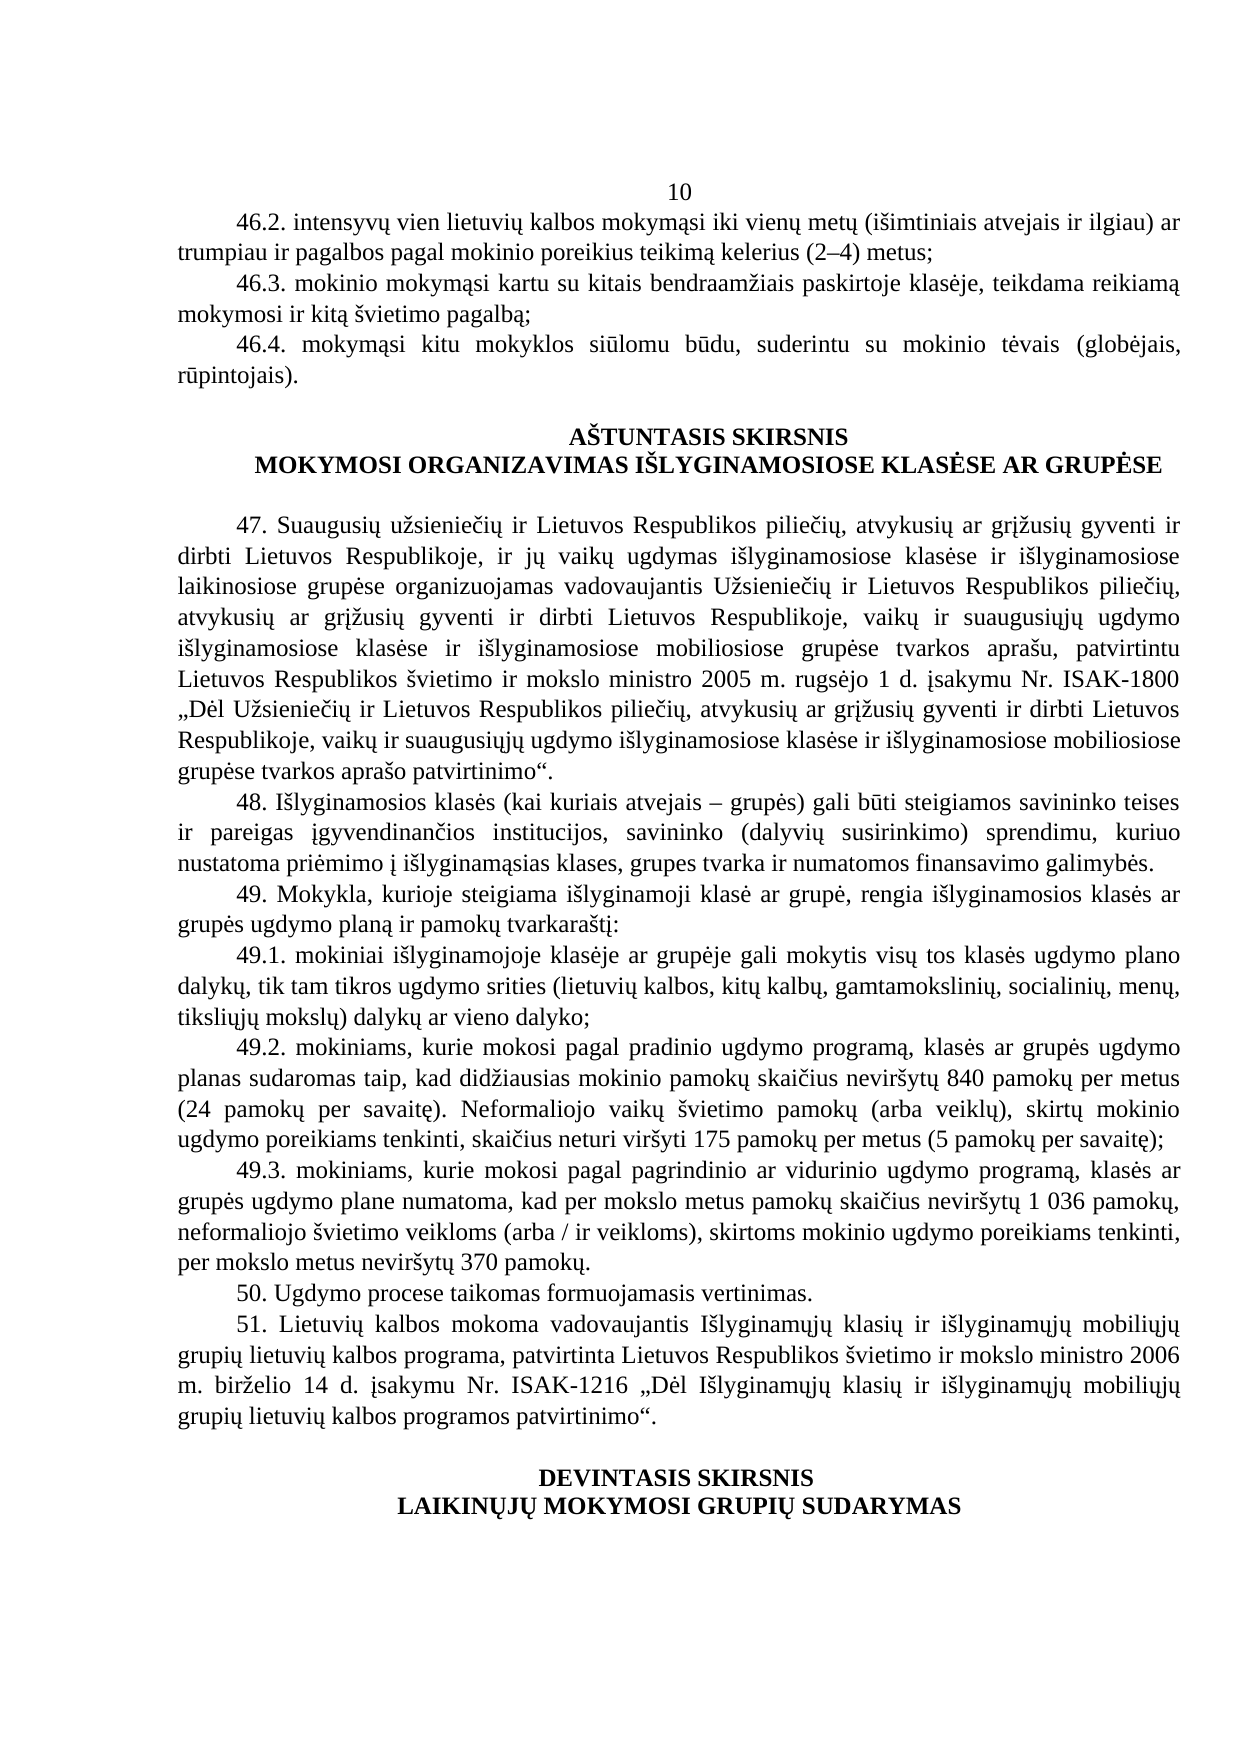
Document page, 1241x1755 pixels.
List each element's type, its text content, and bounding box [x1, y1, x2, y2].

text 49.3. mokiniams, kurie mokosi pagal pagrindinio ar vidurinio ugdymo programą, klasės ar grupės ugdymo plane numatoma, kad per mokslo metus pamokų skaičius neviršytų 1 036 pamokų, neformaliojo švietimo veikloms (arba / ir veikloms), skirtoms mokinio ugdymo poreikiams tenkinti, per mokslo metus neviršytų 370 pamokų. [177, 1155, 1181, 1276]
text 50. Ugdymo procese taikomas formuojamasis vertinimas. [177, 1278, 1181, 1307]
text 49.2. mokiniams, kurie mokosi pagal pradinio ugdymo programą, klasės ar grupės ugdymo planas sudaromas taip, kad didžiausias mokinio pamokų skaičius neviršytų 840 pamokų per metus (24 pamokų per savaitę). Neformaliojo vaikų švietimo pamokų (arba veiklų), skirtų mokinio ugdymo poreikiams tenkinti, skaičius neturi viršyti 175 pamokų per metus (5 pamokų per savaitę); [177, 1032, 1181, 1153]
text MOKYMOSI ORGANIZAVIMAS IŠLYGINAMOSIOSE KLASĖSE AR GRUPĖSE [177, 451, 1181, 479]
text 46.2. intensyvų vien lietuvių kalbos mokymąsi iki vienų metų (išimtiniais atvejais ir ilgiau) ar trumpiau ir pagalbos pagal mokinio poreikius teikimą kelerius (2–4) metus; [177, 207, 1181, 266]
text 51. Lietuvių kalbos mokoma vadovaujantis Išlyginamųjų klasių ir išlyginamųjų mobiliųjų grupių lietuvių kalbos programa, patvirtinta Lietuvos Respublikos švietimo ir mokslo ministro 2006 m. birželio 14 d. įsakymu Nr. ISAK-1216 „Dėl Išlyginamųjų klasių ir išlyginamųjų mobiliųjų grupių lietuvių kalbos programos patvirtinimo“. [177, 1309, 1181, 1430]
text DEVINTASIS SKIRSNIS [177, 1463, 1181, 1491]
text 49. Mokykla, kurioje steigiama išlyginamoji klasė ar grupė, rengia išlyginamosios klasės ar grupės ugdymo planą ir pamokų tvarkaraštį: [177, 879, 1181, 938]
text 46.4. mokymąsi kitu mokyklos siūlomu būdu, suderintu su mokinio tėvais (globėjais, rūpintojais). [177, 329, 1181, 389]
text 47. Suaugusių užsieniečių ir Lietuvos Respublikos piliečių, atvykusių ar grįžusių gyventi ir dirbti Lietuvos Respublikoje, ir jų vaikų ugdymas išlyginamosiose klasėse ir išlyginamosiose laikinosiose grupėse organizuojamas vadovaujantis Užsieniečių ir Lietuvos Respublikos piliečių, atvykusių ar grįžusių gyventi ir dirbti Lietuvos Respublikoje, vaikų ir suaugusiųjų ugdymo išlyginamosiose klasėse ir išlyginamosiose mobiliosiose grupėse tvarkos aprašu, patvirtintu Lietuvos Respublikos švietimo ir mokslo ministro 2005 m. rugsėjo 1 d. įsakymu Nr. ISAK-1800 „Dėl Užsieniečių ir Lietuvos Respublikos piliečių, atvykusių ar grįžusių gyventi ir dirbti Lietuvos Respublikoje, vaikų ir suaugusiųjų ugdymo išlyginamosiose klasėse ir išlyginamosiose mobiliosiose grupėse tvarkos aprašo patvirtinimo“. [177, 510, 1181, 784]
text 48. Išlyginamosios klasės (kai kuriais atvejais – grupės) gali būti steigiamos savininko teises ir pareigas įgyvendinančios institucijos, savininko (dalyvių susirinkimo) sprendimu, kuriuo nustatoma priėmimo į išlyginamąsias klases, grupes tvarka ir numatomos finansavimo galimybės. [177, 787, 1181, 877]
text 49.1. mokiniai išlyginamojoje klasėje ar grupėje gali mokytis visų tos klasės ugdymo plano dalykų, tik tam tikros ugdymo srities (lietuvių kalbos, kitų kalbų, gamtamokslinių, socialinių, menų, tiksliųjų mokslų) dalykų ar vieno dalyko; [177, 940, 1181, 1030]
text AŠTUNTASIS SKIRSNIS [177, 422, 1181, 451]
text 46.3. mokinio mokymąsi kartu su kitais bendraamžiais paskirtoje klasėje, teikdama reikiamą mokymosi ir kitą švietimo pagalbą; [177, 268, 1181, 328]
text LAIKINŲJŲ MOKYMOSI GRUPIŲ SUDARYMAS [177, 1491, 1181, 1520]
